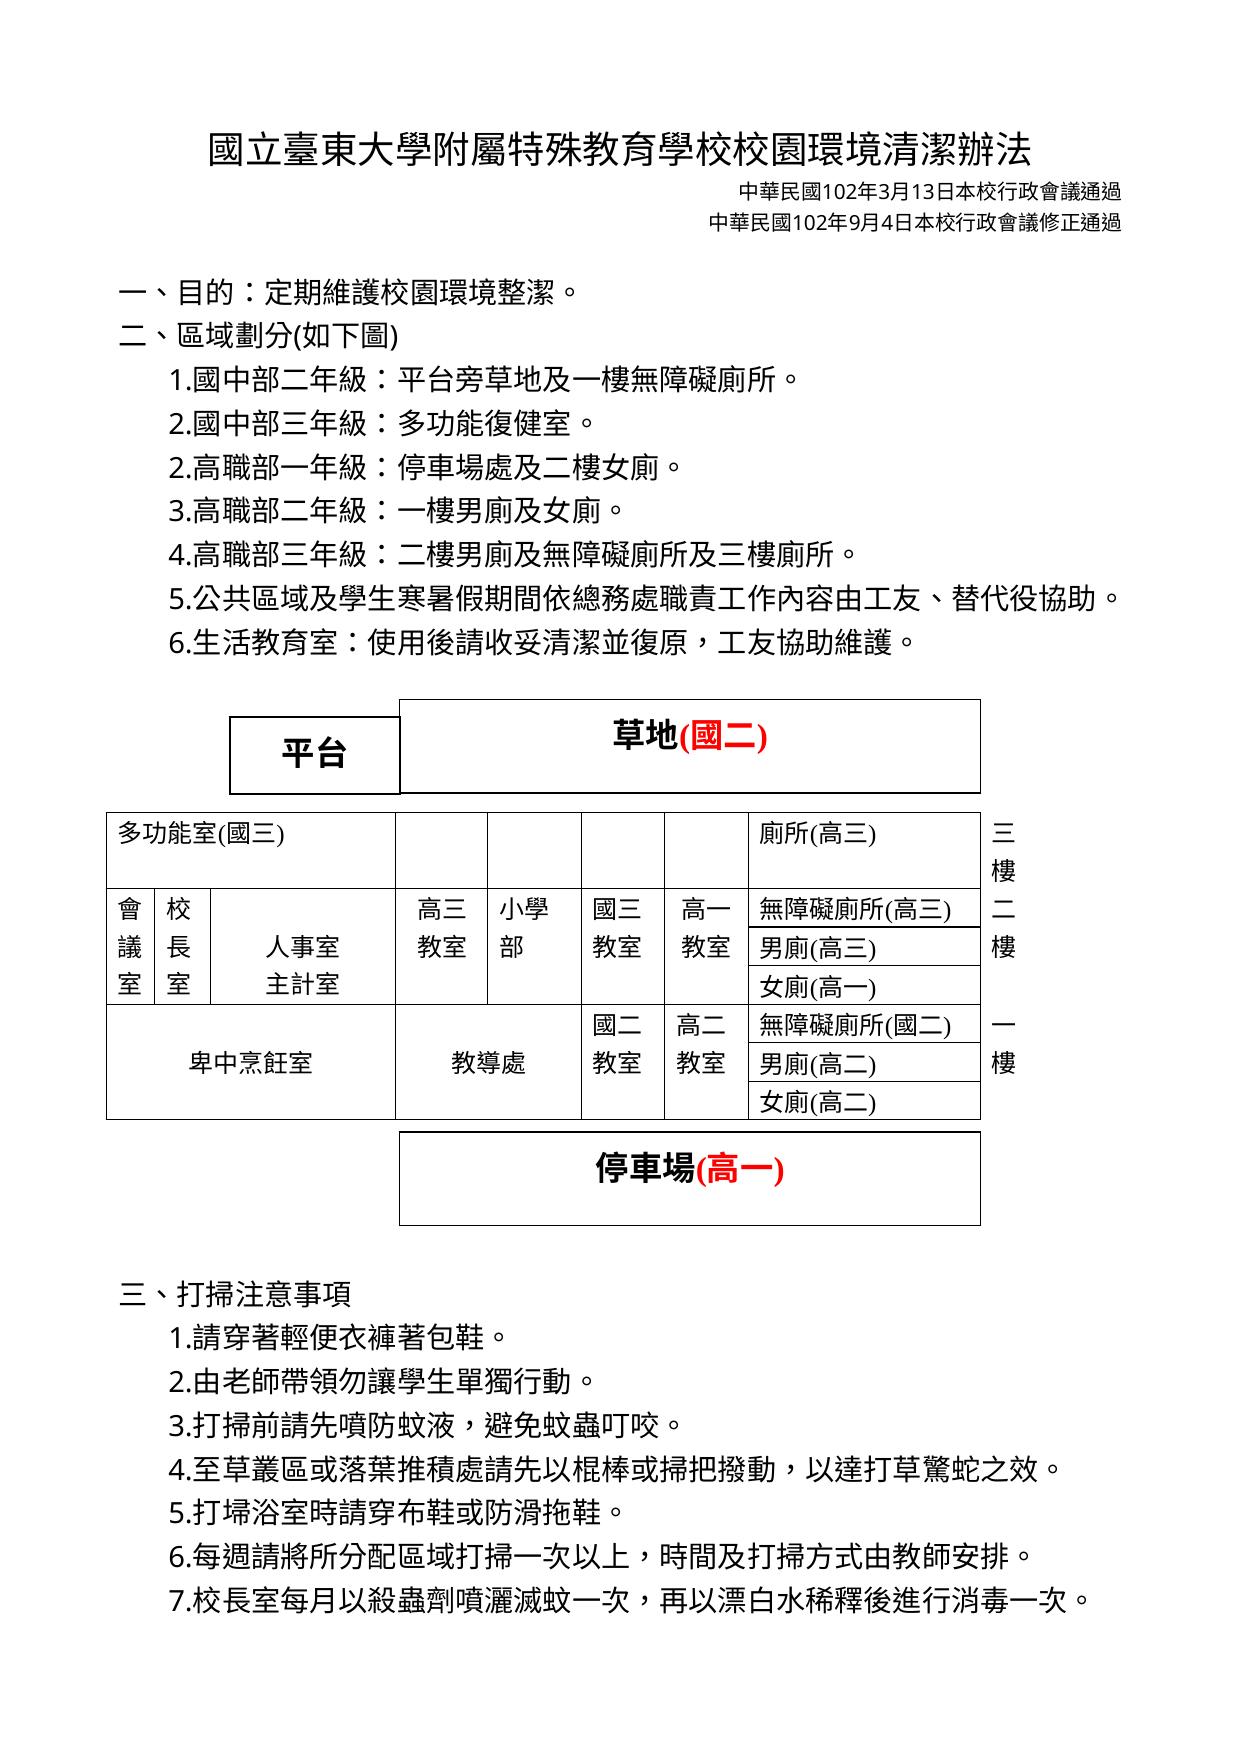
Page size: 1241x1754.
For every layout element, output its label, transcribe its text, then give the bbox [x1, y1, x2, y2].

text 6.每週請將所分配區域打掃一次以上，時間及打掃方式由教師安排。 [168, 1533, 1122, 1576]
table_header 多功能室(國三) [107, 813, 395, 888]
text 2.高職部一年級：停車場處及二樓女廁。 [168, 443, 1122, 487]
table_cell 會議室 [107, 889, 154, 1003]
text 二、區域劃分(如下圖) [118, 312, 1122, 356]
text 4.至草叢區或落葉推積處請先以棍棒或掃把撥動，以達打草驚蛇之效。 [168, 1445, 1122, 1489]
text 2.由老師帶領勿讓學生單獨行動。 [168, 1358, 1122, 1401]
text 5.打埽浴室時請穿布鞋或防滑拖鞋。 [168, 1489, 1122, 1533]
table_cell 國三教室 [582, 889, 664, 1003]
table_header [396, 813, 487, 888]
table_header [665, 813, 748, 888]
table_cell 卑中烹飪室 [107, 1005, 395, 1119]
table_cell 女廁(高二) [749, 1082, 980, 1119]
table_cell 高三教室 [396, 889, 487, 1003]
table_cell 無障礙廁所(高三) [749, 889, 980, 926]
text 一、目的：定期維護校園環境整潔。 [118, 268, 1122, 312]
text 1.請穿著輕便衣褲著包鞋。 [168, 1314, 1122, 1358]
text 7.校長室每月以殺蟲劑噴灑滅蚊一次，再以漂白水稀釋後進行消毒一次。 [168, 1576, 1122, 1620]
text 草地(國二) [415, 708, 965, 758]
table_header 廁所(高三) [749, 813, 980, 888]
table_cell 教導處 [396, 1005, 581, 1119]
table_cell 男廁(高三) [749, 928, 980, 965]
table_cell 男廁(高二) [749, 1043, 980, 1081]
text 6.生活教育室：使用後請收妥清潔並復原，工友協助維護。 [168, 618, 1122, 662]
text 平台 [246, 726, 384, 776]
text 1.國中部二年級：平台旁草地及一樓無障礙廁所。 [168, 356, 1122, 399]
text 三、打掃注意事項 [118, 1270, 1122, 1314]
table_cell 一樓 [981, 1004, 1036, 1119]
text 5.公共區域及學生寒暑假期間依總務處職責工作內容由工友、替代役協助。 [168, 574, 1122, 618]
text 3.打掃前請先噴防蚊液，避免蚊蟲叮咬。 [168, 1401, 1122, 1445]
table_cell 高一教室 [665, 889, 748, 1003]
table_header [488, 813, 581, 888]
text 停車場(高一) [415, 1140, 965, 1190]
text 4.高職部三年級：二樓男廁及無障礙廁所及三樓廁所。 [168, 531, 1122, 574]
text 國立臺東大學附屬特殊教育學校校園環境清潔辦法 [118, 118, 1122, 174]
table_cell 小學部 [488, 889, 581, 1003]
table_header 三樓 [981, 812, 1036, 888]
text 中華民國102年3月13日本校行政會議通過 [118, 174, 1122, 206]
table_cell 無障礙廁所(國二) [749, 1005, 980, 1042]
table_cell 女廁(高一) [749, 966, 980, 1003]
text 中華民國102年9月4日本校行政會議修正通過 [118, 206, 1122, 237]
text 3.高職部二年級：一樓男廁及女廁。 [168, 487, 1122, 531]
text 2.國中部三年級：多功能復健室。 [168, 399, 1122, 443]
table_header [582, 813, 664, 888]
table_cell 高二教室 [665, 1005, 748, 1119]
table_cell 二 樓 [981, 888, 1036, 1003]
table_cell 校長室 [155, 889, 210, 1003]
table_cell 人事室 主計室 [211, 889, 395, 1003]
table_cell 國二教室 [582, 1005, 664, 1119]
